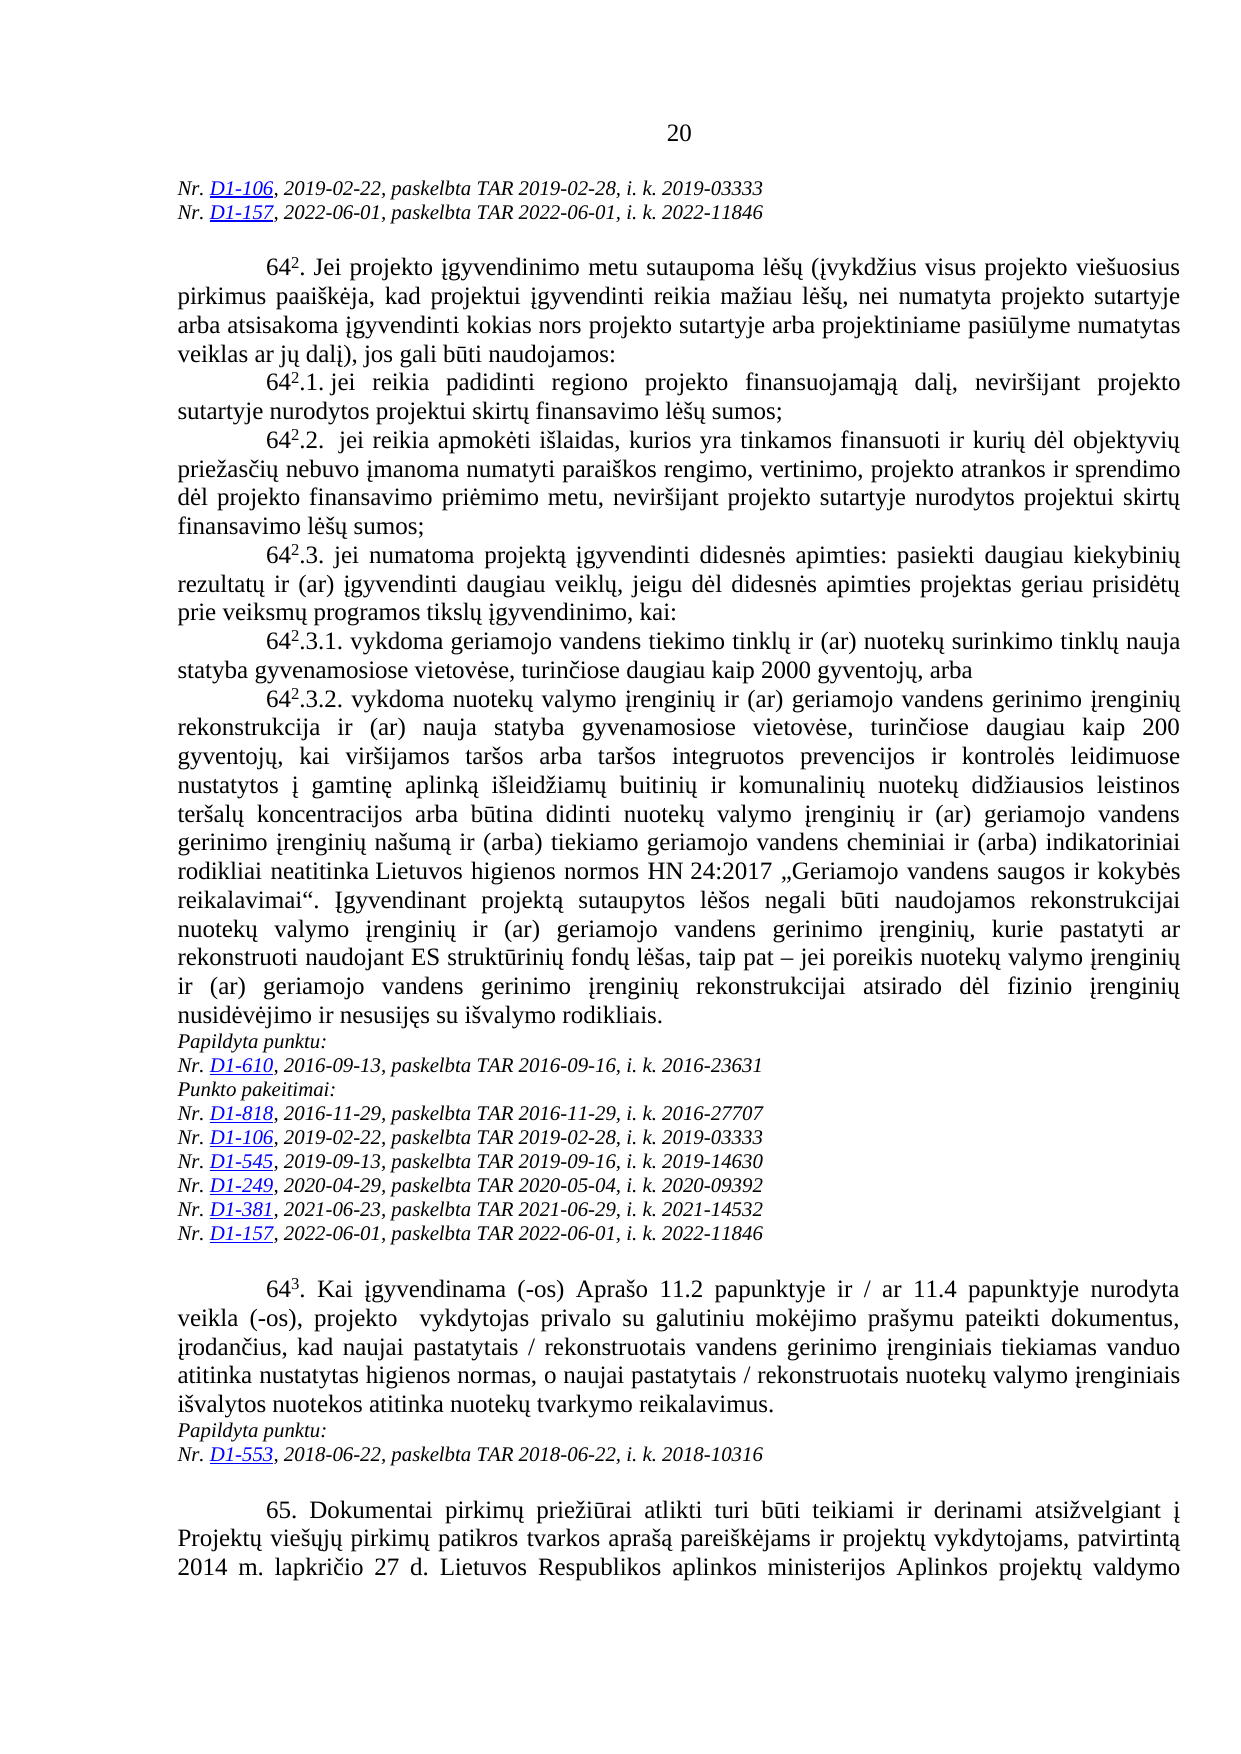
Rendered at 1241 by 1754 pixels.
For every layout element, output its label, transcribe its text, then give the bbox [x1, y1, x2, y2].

text 642.3.1. vykdoma geriamojo vandens tiekimo tinklų ir (ar) nuotekų surinkimo tinklų nauja statyba gyvenamosiose vietovėse, turinčiose daugiau kaip 2000 gyventojų, arba [177, 626, 1181, 684]
text Nr. D1-381, 2021-06-23, paskelbta TAR 2021-06-29, i. k. 2021-14532 [177, 1197, 1181, 1221]
text Nr. D1-610, 2016-09-13, paskelbta TAR 2016-09-16, i. k. 2016-23631 [177, 1053, 1181, 1077]
text 643. Kai įgyvendinama (-os) Aprašo 11.2 papunktyje ir / ar 11.4 papunktyje nurodyta veikla (-os), projekto vykdytojas privalo su galutiniu mokėjimo prašymu pateikti dokumentus, įrodančius, kad naujai pastatytais / rekonstruotais vandens gerinimo įrenginiais tiekiamas vanduo atitinka nustatytas higienos normas, o naujai pastatytais / rekonstruotais nuotekų valymo įrenginiais išvalytos nuotekos atitinka nuotekų tvarkymo reikalavimus. [177, 1274, 1181, 1418]
text 65. Dokumentai pirkimų priežiūrai atlikti turi būti teikiami ir derinami atsižvelgiant į Projektų viešųjų pirkimų patikros tvarkos aprašą pareiškėjams ir projektų vykdytojams, patvirtintą 2014 m. lapkričio 27 d. Lietuvos Respublikos aplinkos ministerijos Aplinkos projektų valdymo [177, 1495, 1181, 1581]
text 642.3.2. vykdoma nuotekų valymo įrenginių ir (ar) geriamojo vandens gerinimo įrenginių rekonstrukcija ir (ar) nauja statyba gyvenamosiose vietovėse, turinčiose daugiau kaip 200 gyventojų, kai viršijamos taršos arba taršos integruotos prevencijos ir kontrolės leidimuose nustatytos į gamtinę aplinką išleidžiamų buitinių ir komunalinių nuotekų didžiausios leistinos teršalų koncentracijos arba būtina didinti nuotekų valymo įrenginių ir (ar) geriamojo vandens gerinimo įrenginių našumą ir (arba) tiekiamo geriamojo vandens cheminiai ir (arba) indikatoriniai rodikliai neatitinka Lietuvos higienos normos HN 24:2017 „Geriamojo vandens saugos ir kokybės reikalavimai“. Įgyvendinant projektą sutaupytos lėšos negali būti naudojamos rekonstrukcijai nuotekų valymo įrenginių ir (ar) geriamojo vandens gerinimo įrenginių, kurie pastatyti ar rekonstruoti naudojant ES struktūrinių fondų lėšas, taip pat – jei poreikis nuotekų valymo įrenginių ir (ar) geriamojo vandens gerinimo įrenginių rekonstrukcijai atsirado dėl fizinio įrenginių nusidėvėjimo ir nesusijęs su išvalymo rodikliais. [177, 684, 1181, 1029]
text Nr. D1-545, 2019-09-13, paskelbta TAR 2019-09-16, i. k. 2019-14630 [177, 1149, 1181, 1173]
text Nr. D1-106, 2019-02-22, paskelbta TAR 2019-02-28, i. k. 2019-03333 [177, 176, 1181, 200]
text 642.2. jei reikia apmokėti išlaidas, kurios yra tinkamos finansuoti ir kurių dėl objektyvių priežasčių nebuvo įmanoma numatyti paraiškos rengimo, vertinimo, projekto atrankos ir sprendimo dėl projekto finansavimo priėmimo metu, neviršijant projekto sutartyje nurodytos projektui skirtų finansavimo lėšų sumos; [177, 425, 1181, 540]
text Nr. D1-157, 2022-06-01, paskelbta TAR 2022-06-01, i. k. 2022-11846 [177, 200, 1181, 224]
text 642.3. jei numatoma projektą įgyvendinti didesnės apimties: pasiekti daugiau kiekybinių rezultatų ir (ar) įgyvendinti daugiau veiklų, jeigu dėl didesnės apimties projektas geriau prisidėtų prie veiksmų programos tikslų įgyvendinimo, kai: [177, 540, 1181, 626]
text Nr. D1-553, 2018-06-22, paskelbta TAR 2018-06-22, i. k. 2018-10316 [177, 1442, 1181, 1466]
text 642. Jei projekto įgyvendinimo metu sutaupoma lėšų (įvykdžius visus projekto viešuosius pirkimus paaiškėja, kad projektui įgyvendinti reikia mažiau lėšų, nei numatyta projekto sutartyje arba atsisakoma įgyvendinti kokias nors projekto sutartyje arba projektiniame pasiūlyme numatytas veiklas ar jų dalį), jos gali būti naudojamos: [177, 252, 1181, 367]
text Papildyta punktu: [177, 1418, 1181, 1442]
text Papildyta punktu: [177, 1029, 1181, 1053]
text Nr. D1-106, 2019-02-22, paskelbta TAR 2019-02-28, i. k. 2019-03333 [177, 1125, 1181, 1149]
text 642.1. jei reikia padidinti regiono projekto finansuojamąją dalį, neviršijant projekto sutartyje nurodytos projektui skirtų finansavimo lėšų sumos; [177, 367, 1181, 425]
text Nr. D1-818, 2016-11-29, paskelbta TAR 2016-11-29, i. k. 2016-27707 [177, 1101, 1181, 1125]
text Punkto pakeitimai: [177, 1077, 1181, 1101]
text Nr. D1-249, 2020-04-29, paskelbta TAR 2020-05-04, i. k. 2020-09392 [177, 1173, 1181, 1197]
text Nr. D1-157, 2022-06-01, paskelbta TAR 2022-06-01, i. k. 2022-11846 [177, 1221, 1181, 1245]
